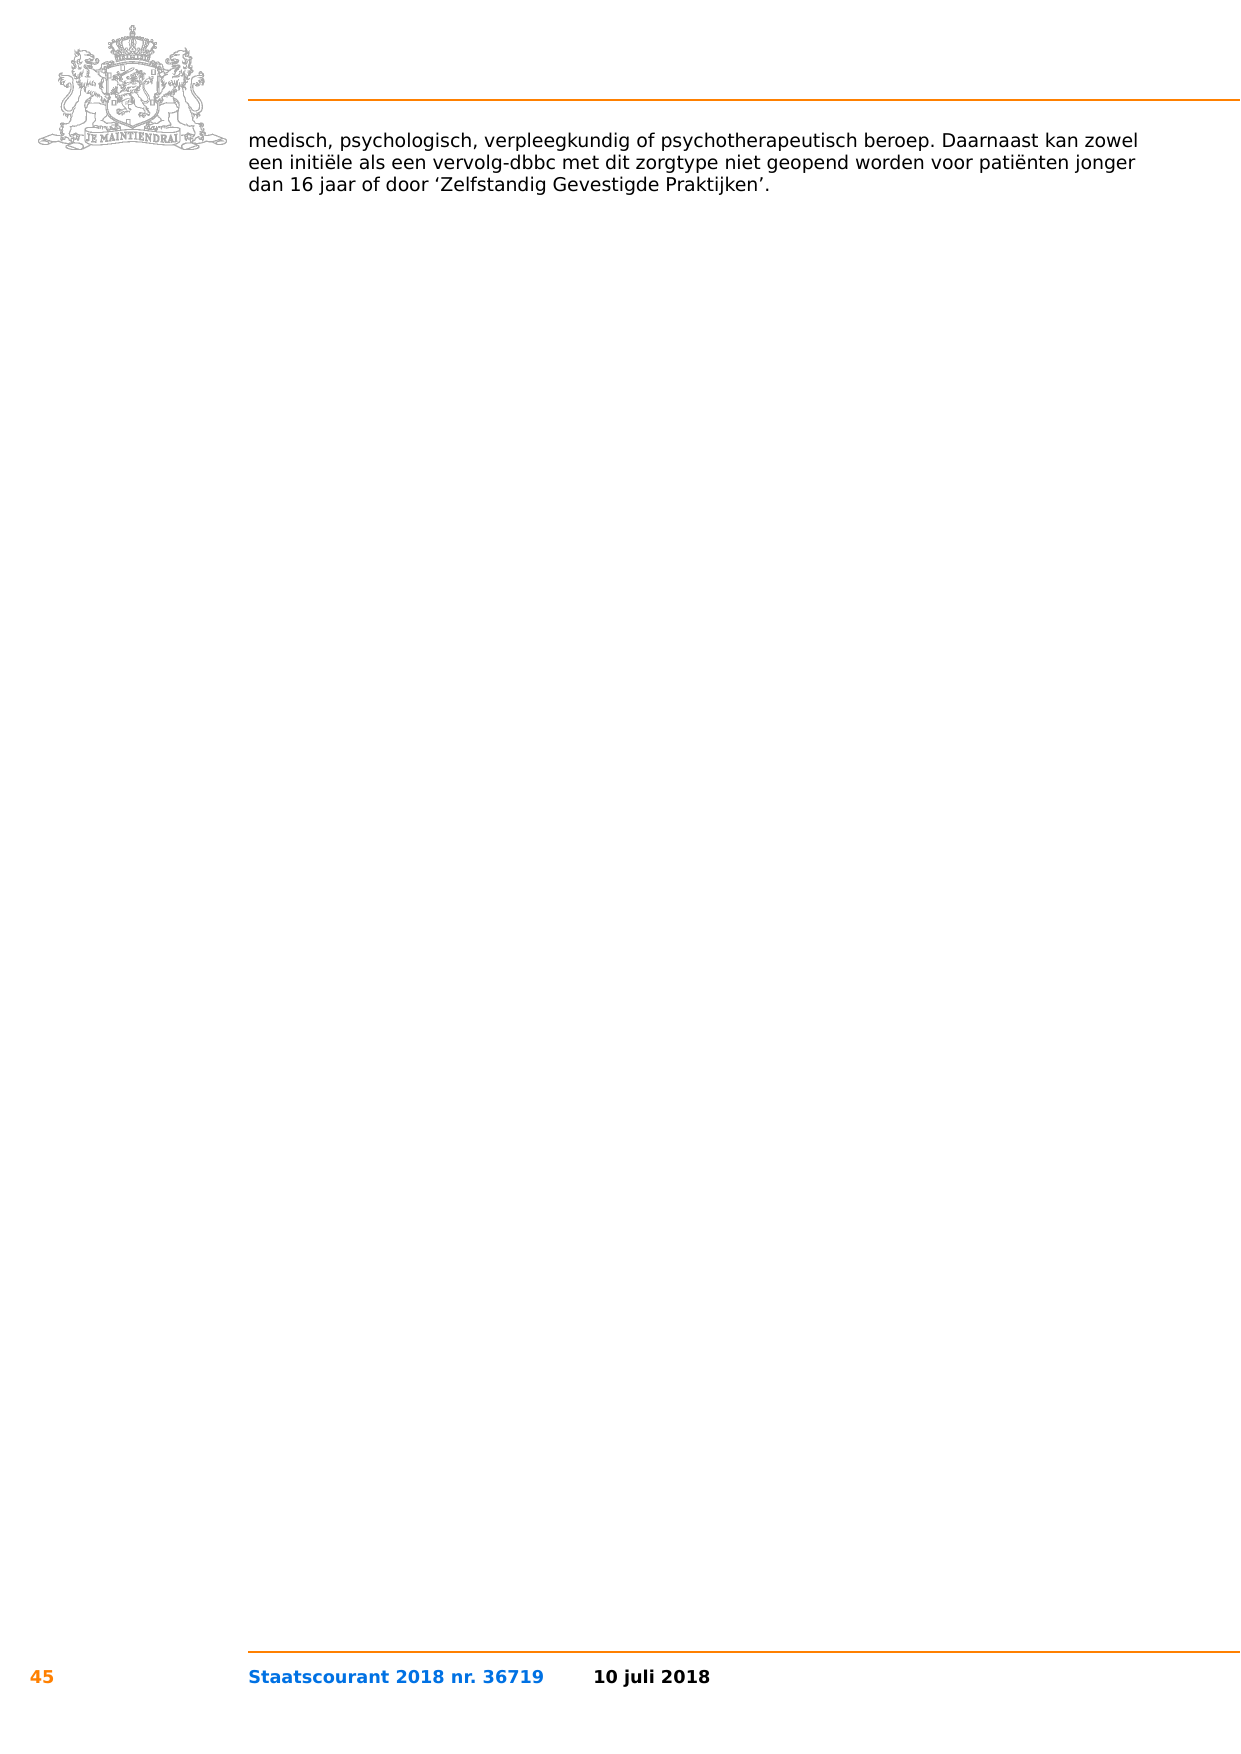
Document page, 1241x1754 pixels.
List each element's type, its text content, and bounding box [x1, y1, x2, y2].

picture [38, 25, 227, 150]
text medisch, psychologisch, verpleegkundig of psychotherapeutisch beroep. Daarnaast kan zowel een initiële als een vervolg-dbbc met dit zorgtype niet geopend worden voor patiënten jonger dan 16 jaar of door ‘Zelfstandig Gevestigde Praktijken’. [248, 130, 1163, 196]
